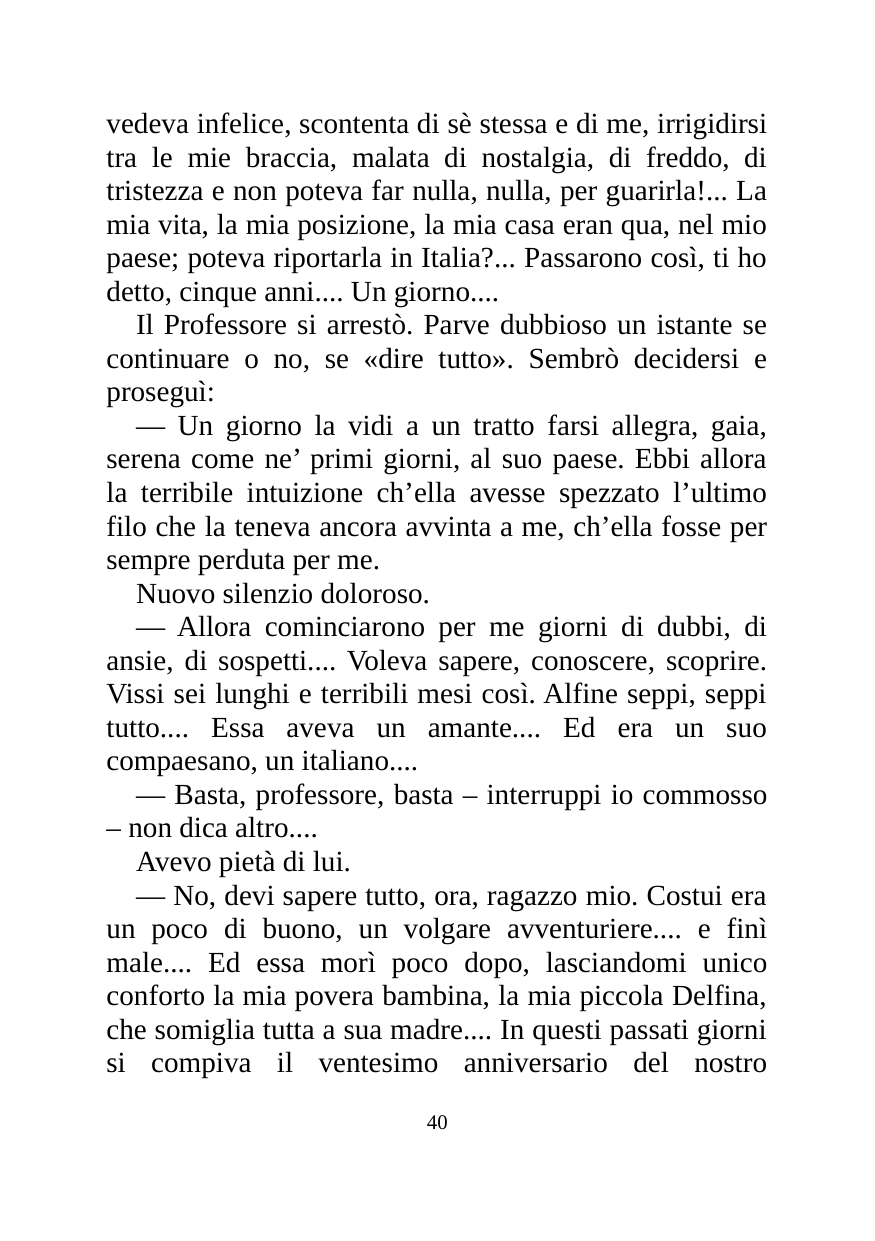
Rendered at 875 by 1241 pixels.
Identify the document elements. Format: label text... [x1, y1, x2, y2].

text Avevo pietà di lui. [106, 844, 768, 878]
text — Un giorno la vidi a un tratto farsi allegra, gaia, serena come ne’ primi giorni, al suo paese. Ebbi allora la terribile intuizione ch’ella avesse spezzato l’ultimo filo che la teneva ancora avvinta a me, ch’ella fosse per sempre perduta per me. [106, 408, 768, 576]
text vedeva infelice, scontenta di sè stessa e di me, irrigidirsi tra le mie braccia, malata di nostalgia, di freddo, di tristezza e non poteva far nulla, nulla, per guarirla!... La mia vita, la mia posizione, la mia casa eran qua, nel mio paese; poteva riportarla in Italia?... Passarono così, ti ho detto, cinque anni.... Un giorno.... [106, 106, 768, 307]
text — No, devi sapere tutto, ora, ragazzo mio. Costui era un poco di buono, un volgare avventuriere.... e finì male.... Ed essa morì poco dopo, lasciandomi unico conforto la mia povera bambina, la mia piccola Delfina, che somiglia tutta a sua madre.... In questi passati giorni si compiva il ventesimo anniversario del nostro [106, 878, 768, 1079]
text Nuovo silenzio doloroso. [106, 576, 768, 609]
text — Basta, professore, basta – interruppi io commosso – non dica altro.... [106, 777, 768, 844]
text — Allora cominciarono per me giorni di dubbi, di ansie, di sospetti.... Voleva sapere, conoscere, scoprire. Vissi sei lunghi e terribili mesi così. Alfine seppi, seppi tutto.... Essa aveva un amante.... Ed era un suo compaesano, un italiano.... [106, 609, 768, 777]
text Il Professore si arrestò. Parve dubbioso un istante se continuare o no, se «dire tutto». Sembrò decidersi e proseguì: [106, 307, 768, 408]
